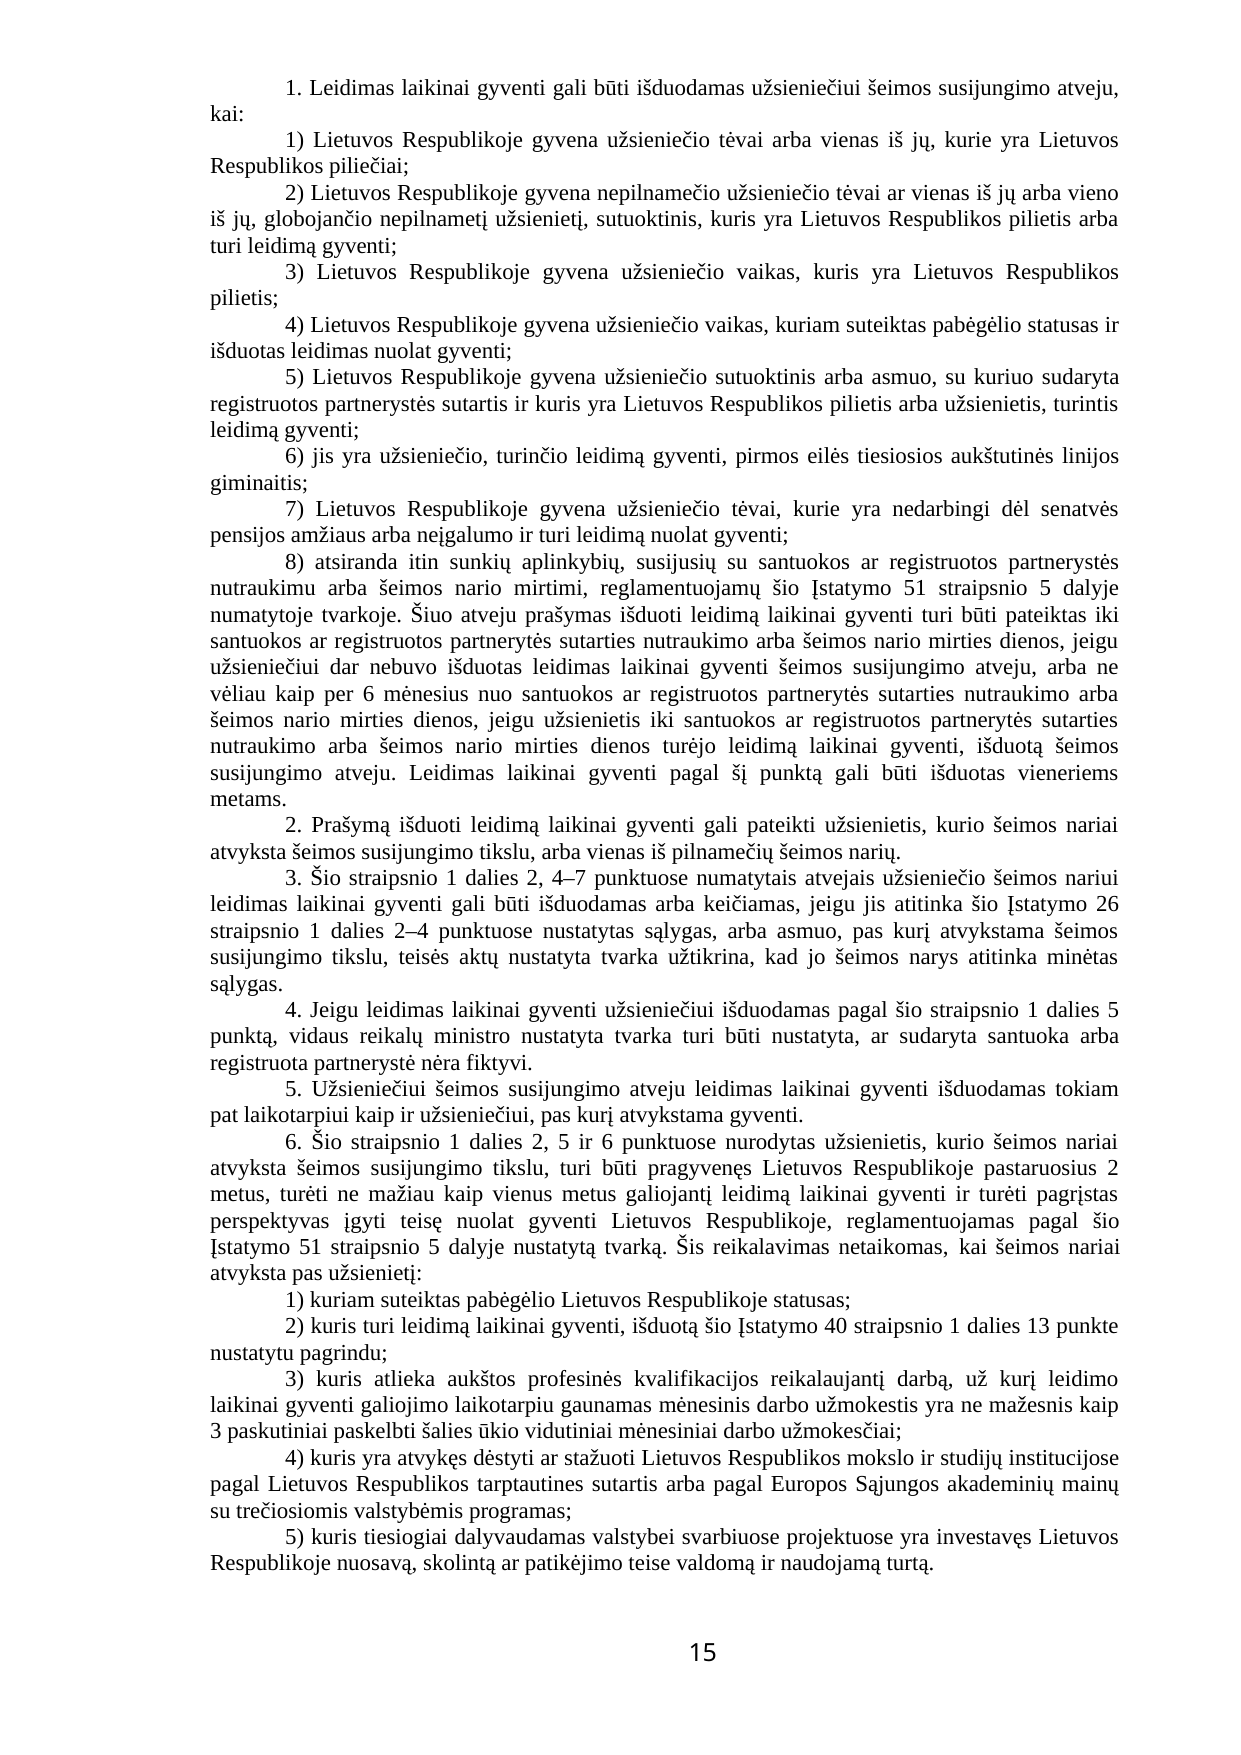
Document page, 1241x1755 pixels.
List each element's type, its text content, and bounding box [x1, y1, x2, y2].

text 4) Lietuvos Respublikoje gyvena užsieniečio vaikas, kuriam suteiktas pabėgėlio statusas ir išduotas leidimas nuolat gyventi; [210, 311, 1120, 363]
text 4) kuris yra atvykęs dėstyti ar stažuoti Lietuvos Respublikos mokslo ir studijų institucijose pagal Lietuvos Respublikos tarptautines sutartis arba pagal Europos Sąjungos akademinių mainų su trečiosiomis valstybėmis programas; [210, 1444, 1120, 1523]
text 5. Užsieniečiui šeimos susijungimo atveju leidimas laikinai gyventi išduodamas tokiam pat laikotarpiui kaip ir užsieniečiui, pas kurį atvykstama gyventi. [210, 1075, 1120, 1128]
text 8) atsiranda itin sunkių aplinkybių, susijusių su santuokos ar registruotos partnerystės nutraukimu arba šeimos nario mirtimi, reglamentuojamų šio Įstatymo 51 straipsnio 5 dalyje numatytoje tvarkoje. Šiuo atveju prašymas išduoti leidimą laikinai gyventi turi būti pateiktas iki santuokos ar registruotos partnerytės sutarties nutraukimo arba šeimos nario mirties dienos, jeigu užsieniečiui dar nebuvo išduotas leidimas laikinai gyventi šeimos susijungimo atveju, arba ne vėliau kaip per 6 mėnesius nuo santuokos ar registruotos partnerytės sutarties nutraukimo arba šeimos nario mirties dienos, jeigu užsienietis iki santuokos ar registruotos partnerytės sutarties nutraukimo arba šeimos nario mirties dienos turėjo leidimą laikinai gyventi, išduotą šeimos susijungimo atveju. Leidimas laikinai gyventi pagal šį punktą gali būti išduotas vieneriems metams. [210, 548, 1120, 811]
text 7) Lietuvos Respublikoje gyvena užsieniečio tėvai, kurie yra nedarbingi dėl senatvės pensijos amžiaus arba neįgalumo ir turi leidimą nuolat gyventi; [210, 495, 1120, 548]
text 3) kuris atlieka aukštos profesinės kvalifikacijos reikalaujantį darbą, už kurį leidimo laikinai gyventi galiojimo laikotarpiu gaunamas mėnesinis darbo užmokestis yra ne mažesnis kaip 3 paskutiniai paskelbti šalies ūkio vidutiniai mėnesiniai darbo užmokesčiai; [210, 1365, 1120, 1444]
text 1) kuriam suteiktas pabėgėlio Lietuvos Respublikoje statusas; [210, 1286, 1120, 1312]
text 5) kuris tiesiogiai dalyvaudamas valstybei svarbiuose projektuose yra investavęs Lietuvos Respublikoje nuosavą, skolintą ar patikėjimo teise valdomą ir naudojamą turtą. [210, 1523, 1120, 1576]
text 3) Lietuvos Respublikoje gyvena užsieniečio vaikas, kuris yra Lietuvos Respublikos pilietis; [210, 258, 1120, 311]
text 6. Šio straipsnio 1 dalies 2, 5 ir 6 punktuose nurodytas užsienietis, kurio šeimos nariai atvyksta šeimos susijungimo tikslu, turi būti pragyvenęs Lietuvos Respublikoje pastaruosius 2 metus, turėti ne mažiau kaip vienus metus galiojantį leidimą laikinai gyventi ir turėti pagrįstas perspektyvas įgyti teisę nuolat gyventi Lietuvos Respublikoje, reglamentuojamas pagal šio Įstatymo 51 straipsnio 5 dalyje nustatytą tvarką. Šis reikalavimas netaikomas, kai šeimos nariai atvyksta pas užsienietį: [210, 1128, 1120, 1286]
text 2. Prašymą išduoti leidimą laikinai gyventi gali pateikti užsienietis, kurio šeimos nariai atvyksta šeimos susijungimo tikslu, arba vienas iš pilnamečių šeimos narių. [210, 811, 1120, 864]
text 3. Šio straipsnio 1 dalies 2, 4–7 punktuose numatytais atvejais užsieniečio šeimos nariui leidimas laikinai gyventi gali būti išduodamas arba keičiamas, jeigu jis atitinka šio Įstatymo 26 straipsnio 1 dalies 2–4 punktuose nustatytas sąlygas, arba asmuo, pas kurį atvykstama šeimos susijungimo tikslu, teisės aktų nustatyta tvarka užtikrina, kad jo šeimos narys atitinka minėtas sąlygas. [210, 864, 1120, 996]
text 4. Jeigu leidimas laikinai gyventi užsieniečiui išduodamas pagal šio straipsnio 1 dalies 5 punktą, vidaus reikalų ministro nustatyta tvarka turi būti nustatyta, ar sudaryta santuoka arba registruota partnerystė nėra fiktyvi. [210, 996, 1120, 1075]
text 5) Lietuvos Respublikoje gyvena užsieniečio sutuoktinis arba asmuo, su kuriuo sudaryta registruotos partnerystės sutartis ir kuris yra Lietuvos Respublikos pilietis arba užsienietis, turintis leidimą gyventi; [210, 363, 1120, 442]
text 6) jis yra užsieniečio, turinčio leidimą gyventi, pirmos eilės tiesiosios aukštutinės linijos giminaitis; [210, 442, 1120, 495]
text 1) Lietuvos Respublikoje gyvena užsieniečio tėvai arba vienas iš jų, kurie yra Lietuvos Respublikos piliečiai; [210, 126, 1120, 179]
text 2) Lietuvos Respublikoje gyvena nepilnamečio užsieniečio tėvai ar vienas iš jų arba vieno iš jų, globojančio nepilnametį užsienietį, sutuoktinis, kuris yra Lietuvos Respublikos pilietis arba turi leidimą gyventi; [210, 179, 1120, 258]
text 2) kuris turi leidimą laikinai gyventi, išduotą šio Įstatymo 40 straipsnio 1 dalies 13 punkte nustatytu pagrindu; [210, 1312, 1120, 1365]
subtitle 1. Leidimas laikinai gyventi gali būti išduodamas užsieniečiui šeimos susijungimo atveju, kai: [210, 73, 1120, 126]
